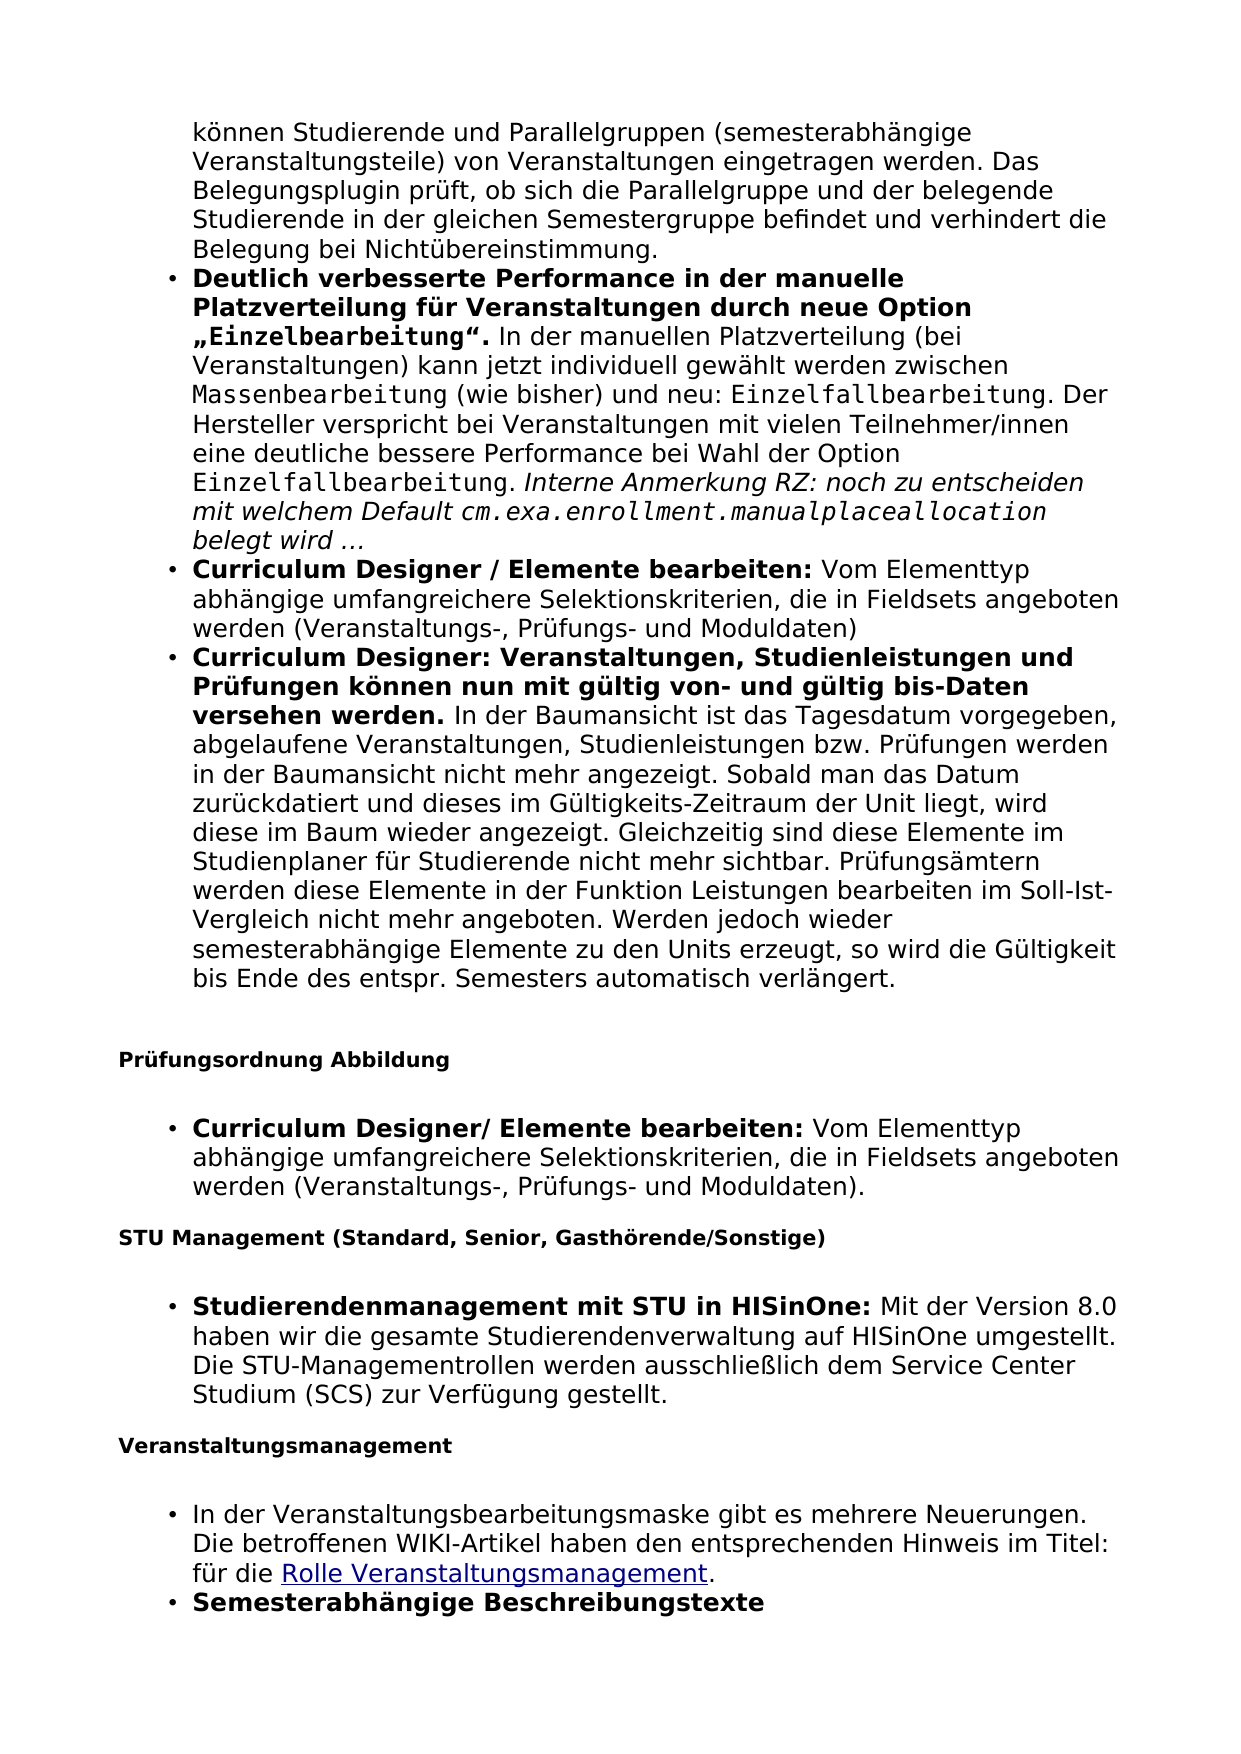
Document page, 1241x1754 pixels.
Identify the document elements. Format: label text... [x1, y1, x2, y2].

subtitle Veranstaltungsmanagement [118, 1434, 1122, 1458]
list Semesterabhängige Beschreibungstexte [177, 1588, 1122, 1617]
list können Studierende und Parallelgruppen (semesterabhängige Veranstaltungsteile) von Veranstaltungen eingetragen werden. Das Belegungsplugin prüft, ob sich die Parallelgruppe und der belegende Studierende in der gleichen Semestergruppe befindet und verhindert die Belegung bei Nichtübereinstimmung. [177, 118, 1122, 264]
list Studierendenmanagement mit STU in HISinOne: Mit der Version 8.0 haben wir die gesamte Studierendenverwaltung auf HISinOne umgestellt. Die STU-Managementrollen werden ausschließlich dem Service Center Studium (SCS) zur Verfügung gestellt. [177, 1293, 1122, 1409]
list Curriculum Designer / Elemente bearbeiten: Vom Elementtyp abhängige umfangreichere Selektionskriterien, die in Fieldsets angeboten werden (Veranstaltungs-, Prüfungs- und Moduldaten) [177, 556, 1122, 643]
list Deutlich verbesserte Performance in der manuelle Platzverteilung für Veranstaltungen durch neue Option „Einzelbearbeitung“. In der manuellen Platzverteilung (bei Veranstaltungen) kann jetzt individuell gewählt werden zwischen Massenbearbeitung (wie bisher) und neu: Einzelfallbearbeitung. Der Hersteller verspricht bei Veranstaltungen mit vielen Teilnehmer/innen eine deutliche bessere Performance bei Wahl der Option Einzelfallbearbeitung. Interne Anmerkung RZ: noch zu entscheiden mit welchem Default cm.exa.enrollment.manualplaceallocation belegt wird … [177, 264, 1122, 556]
subtitle STU Management (Standard, Senior, Gasthörende/Sonstige) [118, 1226, 1122, 1251]
list Curriculum Designer: Veranstaltungen, Studienleistungen und Prüfungen können nun mit gültig von- und gültig bis-Daten versehen werden. In der Baumansicht ist das Tagesdatum vorgegeben, abgelaufene Veranstaltungen, Studienleistungen bzw. Prüfungen werden in der Baumansicht nicht mehr angezeigt. Sobald man das Datum zurückdatiert und dieses im Gültigkeits-Zeitraum der Unit liegt, wird diese im Baum wieder angezeigt. Gleichzeitig sind diese Elemente im Studienplaner für Studierende nicht mehr sichtbar. Prüfungsämtern werden diese Elemente in der Funktion Leistungen bearbeiten im Soll-Ist-Vergleich nicht mehr angeboten. Werden jedoch wieder semesterabhängige Elemente zu den Units erzeugt, so wird die Gültigkeit bis Ende des entspr. Semesters automatisch verlängert. [177, 643, 1122, 993]
list In der Veranstaltungsbearbeitungsmaske gibt es mehrere Neuerungen. Die betroffenen WIKI-Artikel haben den entsprechenden Hinweis im Titel: für die Rolle Veranstaltungsmanagement. [177, 1501, 1122, 1588]
subtitle Prüfungsordnung Abbildung [118, 1048, 1122, 1072]
list Curriculum Designer/ Elemente bearbeiten: Vom Elementtyp abhängige umfangreichere Selektionskriterien, die in Fieldsets angeboten werden (Veranstaltungs-, Prüfungs- und Moduldaten). [177, 1114, 1122, 1201]
